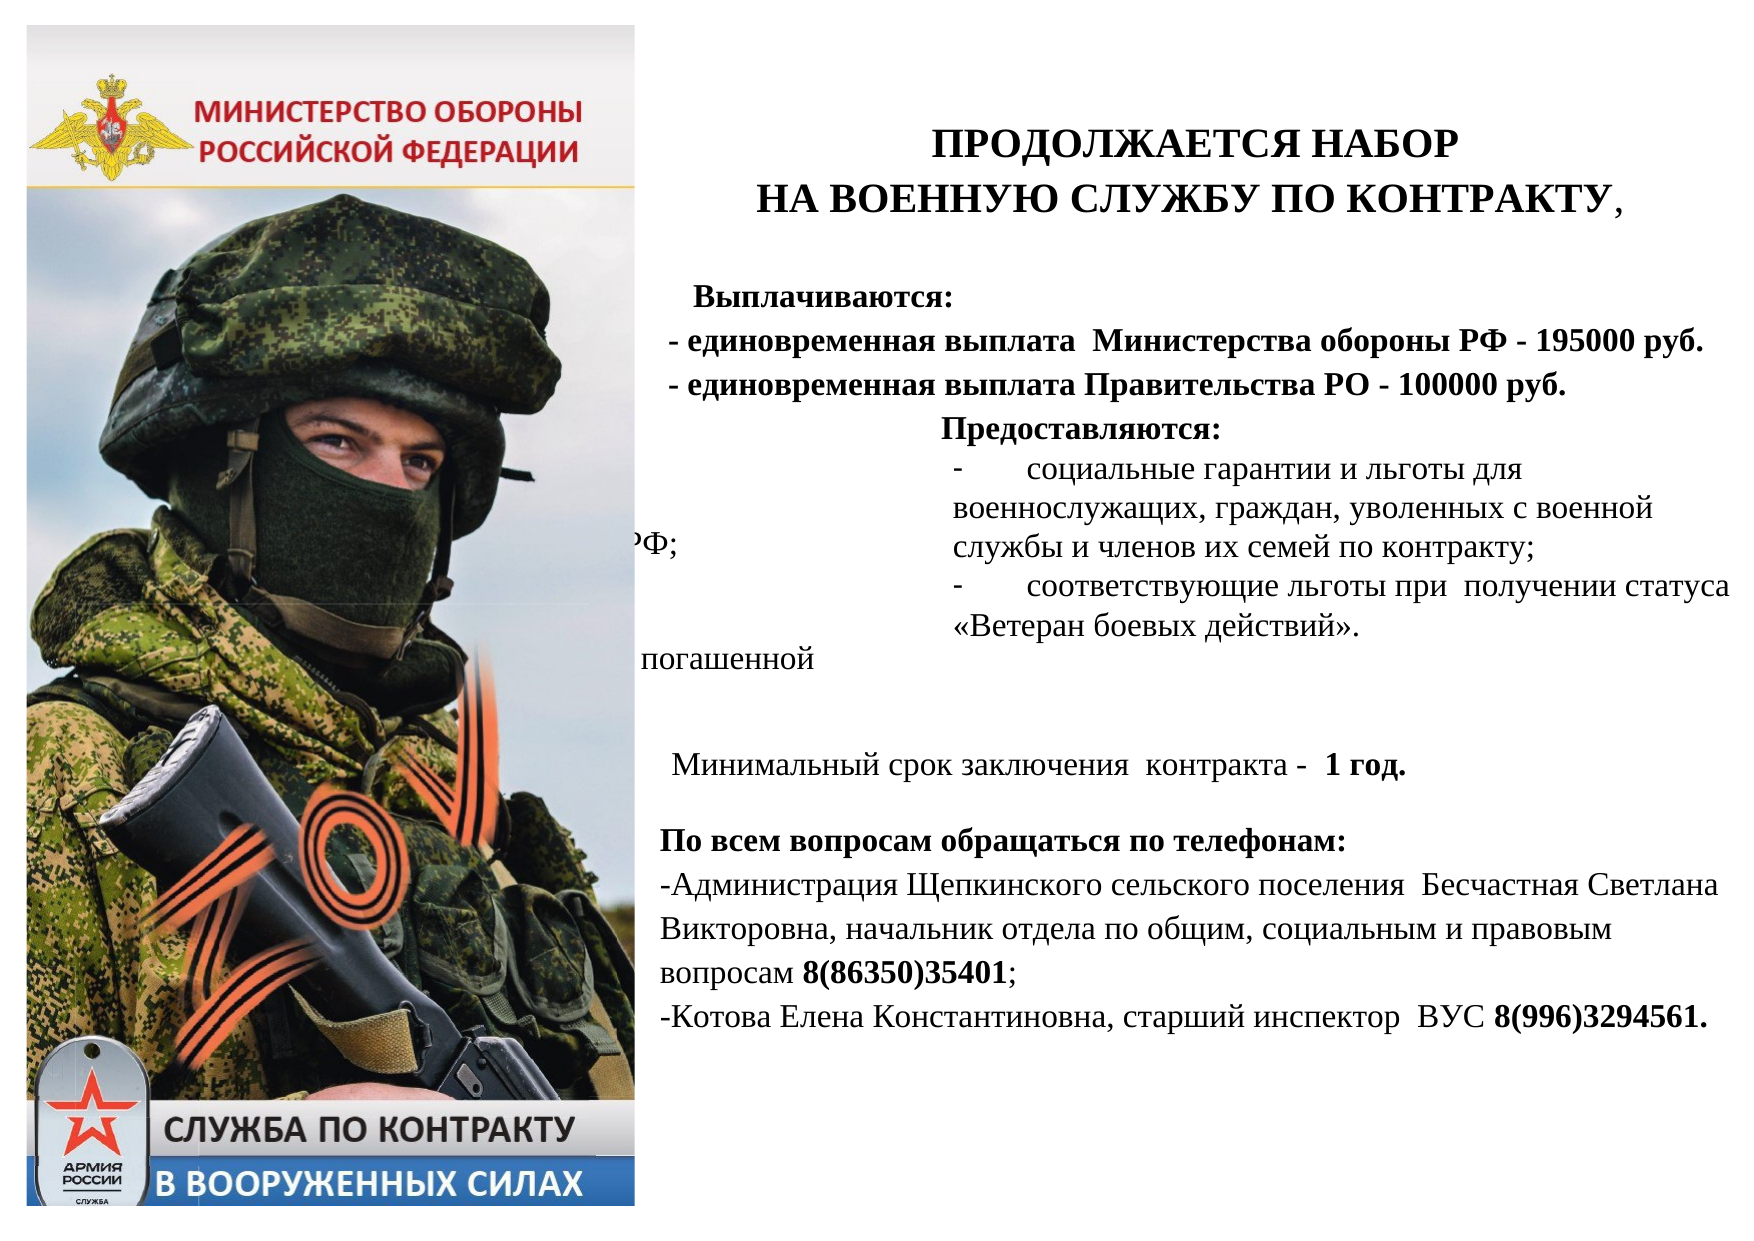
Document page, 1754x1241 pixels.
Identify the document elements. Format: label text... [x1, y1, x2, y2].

table_cell - граждане РФ и других государств; - возраст до 63 лет; - служившие и не служившие в ВС РФ; - всех ВУС; - категория годности А, Б, В; - отсутствие судимости, возможно с погашенной судимостью. [635, 447, 941, 715]
text -Администрация Щепкинского сельского поселения Бесчастная Светлана [635, 864, 1737, 903]
text По всем вопросам обращаться по телефонам: [635, 821, 1737, 859]
text -Котова Елена Константиновна, старший инспектор ВУС 8(996)3294561. [635, 997, 1737, 1035]
text ПРОДОЛЖАЕТСЯ НАБОР [635, 118, 1754, 166]
text - единовременная выплата Министерства обороны РФ - 195000 руб. [635, 320, 1737, 359]
text Выплачиваются: [635, 276, 1737, 314]
table_header Условия: Условия: [635, 409, 941, 447]
text Викторовна, начальник отдела по общим, социальным и правовым [635, 909, 1737, 947]
text Минимальный срок заключения контракта - 1 год. [635, 744, 1737, 782]
text вопросам 8(86350)35401; [635, 953, 1737, 991]
table_header Предоставляются: [941, 409, 1737, 447]
table_cell социальные гарантии и льготы для военнослужащих, граждан, уволенных с военной службы и членов их семей по контракту; соответствующие льготы при получении статуса «Ветеран боевых действий». [941, 447, 1737, 715]
text - единовременная выплата Правительства РО - 100000 руб. [635, 364, 1737, 403]
text НА ВОЕННУЮ СЛУЖБУ ПО КОНТРАКТУ, [635, 173, 1754, 221]
